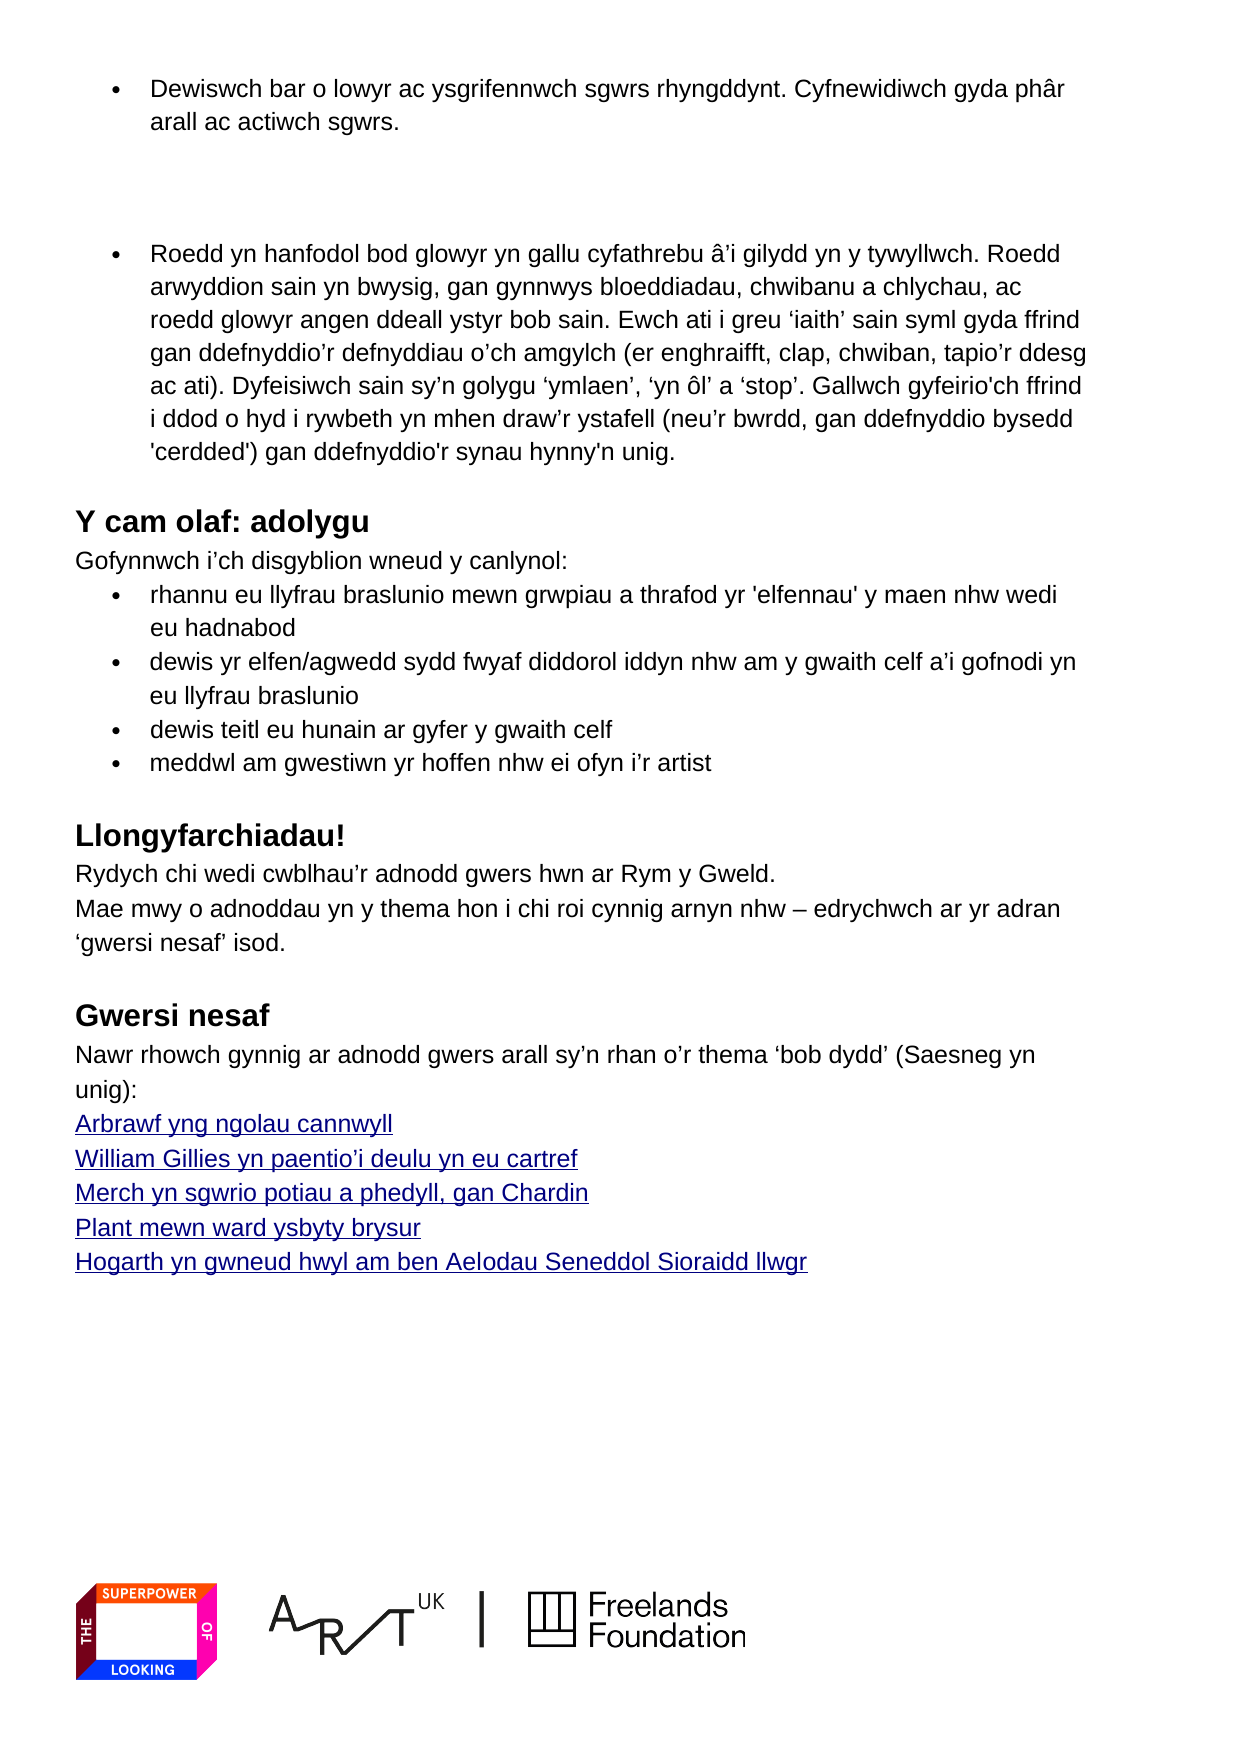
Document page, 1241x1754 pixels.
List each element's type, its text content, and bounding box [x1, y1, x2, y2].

list meddwl am gwestiwn yr hoffen nhw ei ofyn i’r artist [112, 748, 1090, 777]
text Merch yn sgwrio potiau a phedyll, gan Chardin [75, 1178, 1090, 1207]
text Gwersi nesaf [75, 997, 1090, 1033]
text Arbrawf yng ngolau cannwyll [75, 1109, 1090, 1138]
list rhannu eu llyfrau braslunio mewn grwpiau a thrafod yr 'elfennau' y maen nhw wedi eu hadnabod [112, 580, 1090, 642]
text Plant mewn ward ysbyty brysur [75, 1213, 1090, 1241]
text William Gillies yn paentio’i deulu yn eu cartref [75, 1143, 1090, 1172]
list dewis teitl eu hunain ar gyfer y gwaith celf [112, 715, 1090, 744]
list Dewiswch bar o lowyr ac ysgrifennwch sgwrs rhyngddynt. Cyfnewidiwch gyda phâr arall ac actiwch sgwrs. [112, 73, 1090, 135]
text Gofynnwch i’ch disgyblion wneud y canlynol: [75, 546, 1090, 575]
text Y cam olaf: adolygu [75, 503, 1090, 539]
list dewis yr elfen/agwedd sydd fwyaf diddorol iddyn nhw am y gwaith celf a’i gofnodi yn eu llyfrau braslunio [112, 646, 1090, 710]
text Mae mwy o adnoddau yn y thema hon i chi roi cynnig arnyn nhw – edrychwch ar yr adran ‘gwersi nesaf’ isod. [75, 893, 1090, 991]
text Hogarth yn gwneud hwyl am ben Aelodau Seneddol Sioraidd llwgr [75, 1247, 1090, 1276]
text Nawr rhowch gynnig ar adnodd gwers arall sy’n rhan o’r thema ‘bob dydd’ (Saesneg yn unig): [75, 1040, 1090, 1103]
list Roedd yn hanfodol bod glowyr yn gallu cyfathrebu â’i gilydd yn y tywyllwch. Roedd arwyddion sain yn bwysig, gan gynnwys bloeddiadau, chwibanu a chlychau, ac roedd glowyr angen ddeall ystyr bob sain. Ewch ati i greu ‘iaith’ sain syml gyda ffrind gan ddefnyddio’r defnyddiau o’ch amgylch (er enghraifft, clap, chwiban, tapio’r ddesg ac ati). Dyfeisiwch sain sy’n golygu ‘ymlaen’, ‘yn ôl’ a ‘stop’. Gallwch gyfeirio'ch ffrind i ddod o hyd i rywbeth yn mhen draw’r ystafell (neu’r bwrdd, gan ddefnyddio bysedd 'cerdded') gan ddefnyddio'r synau hynny'n unig. [112, 239, 1090, 466]
text Llongyfarchiadau! Rydych chi wedi cwblhau’r adnodd gwers hwn ar Rym y Gweld. [75, 817, 1090, 888]
